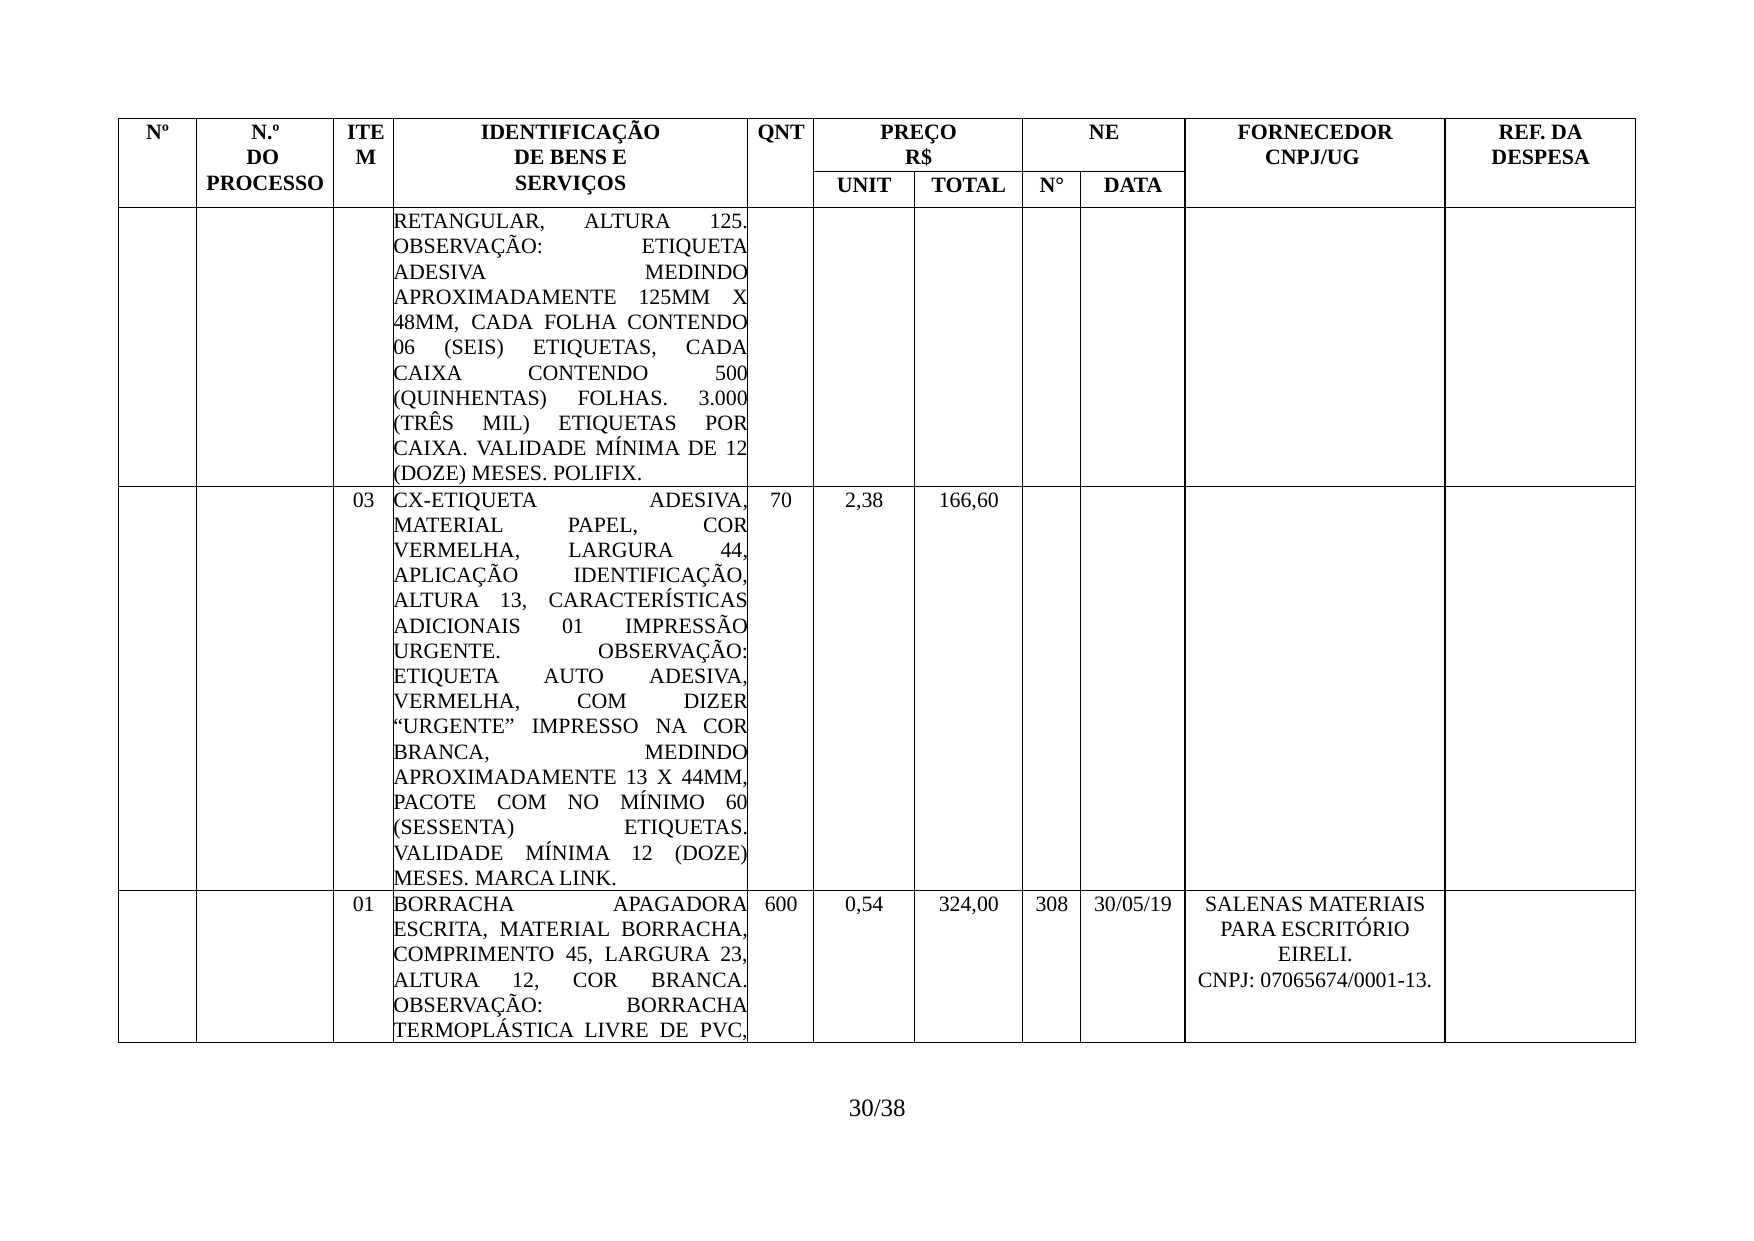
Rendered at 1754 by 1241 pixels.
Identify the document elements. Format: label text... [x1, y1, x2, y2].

table_cell [1446, 891, 1635, 1042]
table_header FORNECEDOR CNPJ/UG [1186, 119, 1444, 207]
table_cell [1186, 487, 1444, 890]
table_cell [1023, 208, 1080, 486]
table_cell [748, 208, 813, 486]
table_cell SALENAS MATERIAIS PARA ESCRITÓRIO EIRELI. CNPJ: 07065674/0001-13. [1186, 891, 1444, 1042]
table_cell [814, 208, 914, 486]
table_header REF. DA DESPESA [1446, 119, 1635, 207]
table_cell [197, 487, 333, 890]
table_cell [1446, 208, 1635, 486]
table_header N.º DO PROCESSO [197, 119, 333, 207]
table_cell [119, 208, 196, 486]
table_cell 70 [748, 487, 813, 890]
table_cell [1081, 487, 1184, 890]
table_header NE [1023, 119, 1184, 171]
table_cell [197, 208, 333, 486]
table_cell [119, 891, 196, 1042]
table_cell RETANGULAR, ALTURA 125. OBSERVAÇÃO: ETIQUETA ADESIVA MEDINDO APROXIMADAMENTE 125MM X 48MM, CADA FOLHA CONTENDO 06 (SEIS) ETIQUETAS, CADA CAIXA CONTENDO 500 (QUINHENTAS) FOLHAS. 3.000 (TRÊS MIL) ETIQUETAS POR CAIXA. VALIDADE MÍNIMA DE 12 (DOZE) MESES. POLIFIX. [394, 208, 747, 486]
table_cell DATA [1081, 172, 1184, 207]
table_header QNT [748, 119, 813, 207]
table_header PREÇO R$ [814, 119, 1022, 171]
table_cell 166,60 [915, 487, 1022, 890]
table_cell 600 [748, 891, 813, 1042]
table_cell 01 [334, 891, 393, 1042]
table_cell TOTAL [915, 172, 1022, 207]
table_cell 2,38 [814, 487, 914, 890]
table_header IDENTIFICAÇÃO DE BENS E SERVIÇOS [394, 119, 747, 207]
table_cell 30/05/19 [1081, 891, 1184, 1042]
table_cell [1081, 208, 1184, 486]
table_cell [119, 487, 196, 890]
table_cell [334, 208, 393, 486]
table_cell [915, 208, 1022, 486]
table_cell CX-ETIQUETA ADESIVA, MATERIAL PAPEL, COR VERMELHA, LARGURA 44, APLICAÇÃO IDENTIFICAÇÃO, ALTURA 13, CARACTERÍSTICAS ADICIONAIS 01 IMPRESSÃO URGENTE. OBSERVAÇÃO: ETIQUETA AUTO ADESIVA, VERMELHA, COM DIZER “URGENTE” IMPRESSO NA COR BRANCA, MEDINDO APROXIMADAMENTE 13 X 44MM, PACOTE COM NO MÍNIMO 60 (SESSENTA) ETIQUETAS. VALIDADE MÍNIMA 12 (DOZE) MESES. MARCA LINK. [394, 487, 747, 890]
table_cell 324,00 [915, 891, 1022, 1042]
table_cell [1023, 487, 1080, 890]
table_cell BORRACHA APAGADORA ESCRITA, MATERIAL BORRACHA, COMPRIMENTO 45, LARGURA 23, ALTURA 12, COR BRANCA. OBSERVAÇÃO: BORRACHA TERMOPLÁSTICA LIVRE DE PVC, [394, 891, 747, 1042]
table_cell 03 [334, 487, 393, 890]
table_cell UNIT [814, 172, 914, 207]
table_cell N° [1023, 172, 1080, 207]
table_cell [1186, 208, 1444, 486]
table_header Nº [119, 119, 196, 207]
table_cell 0,54 [814, 891, 914, 1042]
table_cell [197, 891, 333, 1042]
table_cell 308 [1023, 891, 1080, 1042]
table_cell [1446, 487, 1635, 890]
table_header ITEM [334, 119, 393, 207]
